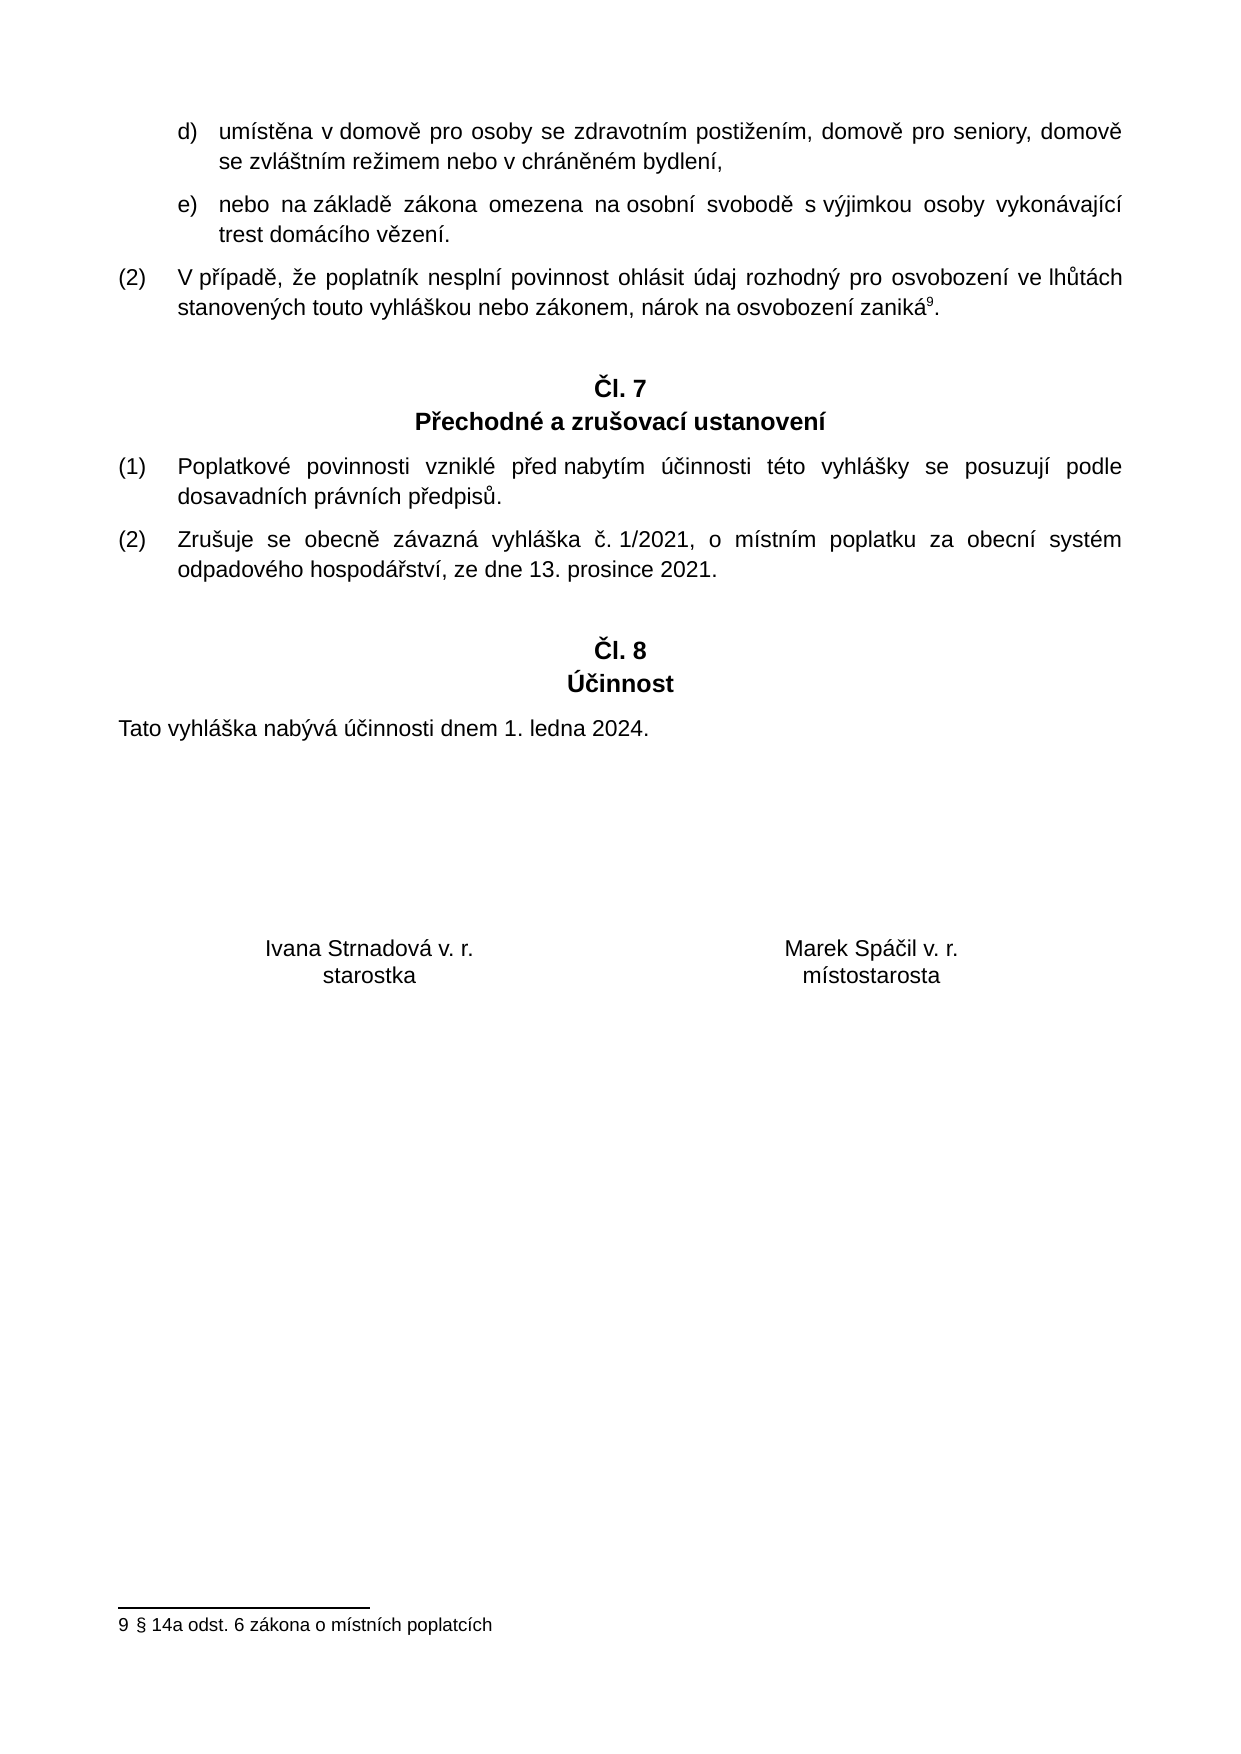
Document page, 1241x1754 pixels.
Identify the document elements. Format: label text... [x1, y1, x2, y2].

list § 14a odst. 6 zákona o místních poplatcích [118, 1614, 1122, 1635]
table_cell [118, 994, 620, 1112]
list nebo na základě zákona omezena na osobní svobodě s výjimkou osoby vykonávající trest domácího vězení. [177, 191, 1122, 248]
list Zrušuje se obecně závazná vyhláška č. 1/2021, o místním poplatku za obecní systém odpadového hospodářství, ze dne 13. prosince 2021. [118, 526, 1122, 582]
table_cell [620, 994, 1122, 1112]
table_header Ivana Strnadová v. r. starostka [118, 876, 620, 994]
list V případě, že poplatník nesplní povinnost ohlásit údaj rozhodný pro osvobození ve lhůtách stanovených touto vyhláškou nebo zákonem, nárok na osvobození zaniká. [118, 264, 1122, 321]
list umístěna v domově pro osoby se zdravotním postižením, domově pro seniory, domově se zvláštním režimem nebo v chráněném bydlení, [177, 118, 1122, 175]
text Tato vyhláška nabývá účinnosti dnem 1. ledna 2024. [118, 715, 1122, 741]
subtitle Čl. 8 Účinnost [118, 636, 1122, 698]
list Poplatkové povinnosti vzniklé před nabytím účinnosti této vyhlášky se posuzují podle dosavadních právních předpisů. [118, 453, 1122, 509]
subtitle Čl. 7 Přechodné a zrušovací ustanovení [118, 374, 1122, 436]
table_header Marek Spáčil v. r. místostarosta [620, 876, 1122, 994]
